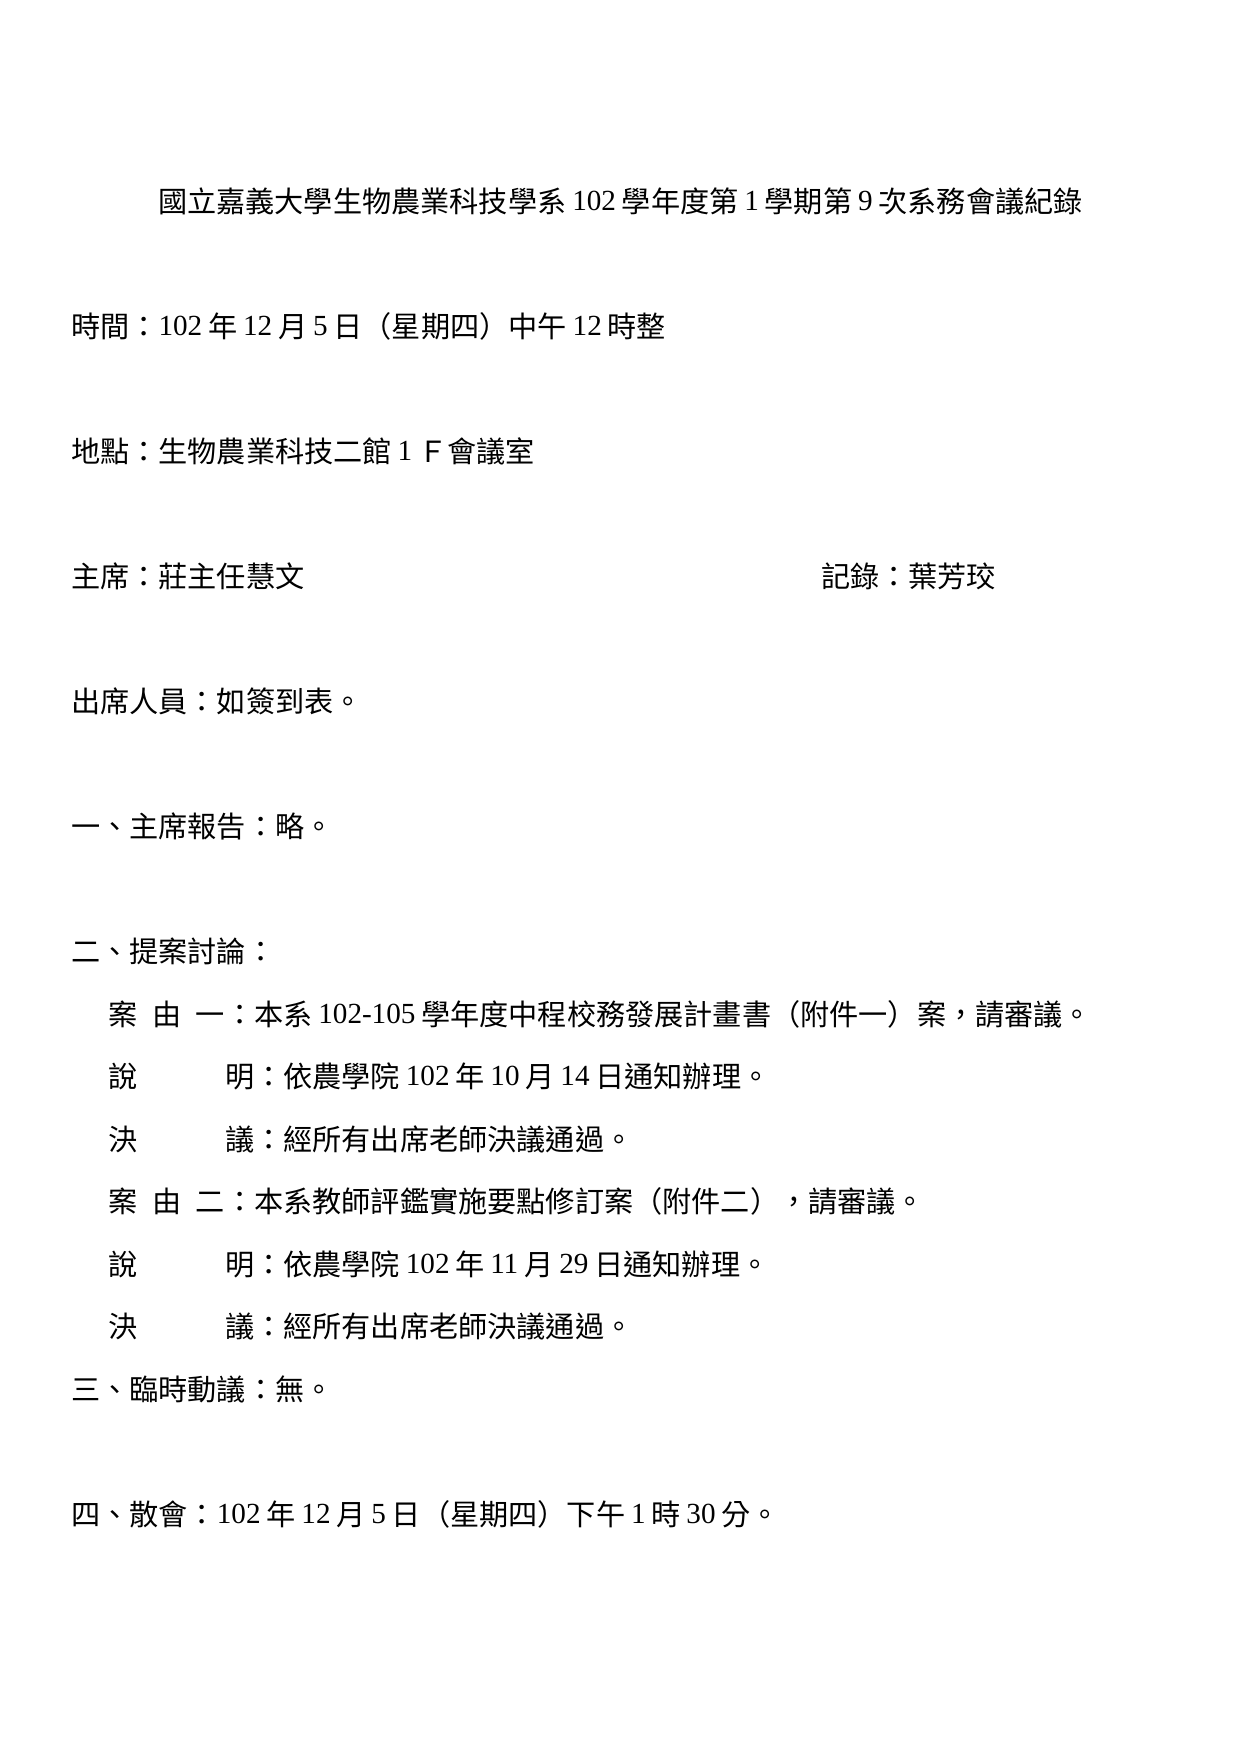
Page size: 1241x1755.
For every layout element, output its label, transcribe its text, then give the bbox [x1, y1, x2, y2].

text 時間：102年12月5日（星期四）中午12時整 [71, 283, 1169, 346]
text 出席人員：如簽到表。 [71, 658, 1169, 721]
text 主席：莊主任慧文 記錄：葉芳珓 [71, 533, 1169, 596]
text 二、提案討論： [71, 908, 1169, 971]
text 國立嘉義大學生物農業科技學系102學年度第1學期第9次系務會議紀錄 [71, 158, 1169, 221]
text 決 議：經所有出席老師決議通過。 [108, 1096, 1169, 1158]
text 說 明：依農學院102年10月14日通知辦理。 [108, 1033, 1169, 1096]
text 說 明：依農學院102年11月29日通知辦理。 [108, 1221, 1169, 1283]
text 地點：生物農業科技二館1Ｆ會議室 [71, 408, 1169, 471]
text 決 議：經所有出席老師決議通過。 [108, 1283, 1169, 1346]
text 案 由 二：本系教師評鑑實施要點修訂案（附件二），請審議。 [108, 1158, 1169, 1221]
text 案 由 一：本系102-105學年度中程校務發展計畫書（附件一）案，請審議。 [108, 971, 1169, 1033]
text 一、主席報告：略。 [71, 783, 1169, 846]
text 四、散會：102年12月5日（星期四）下午1時30分。 [71, 1471, 1169, 1533]
text 三、臨時動議：無。 [71, 1346, 1169, 1408]
